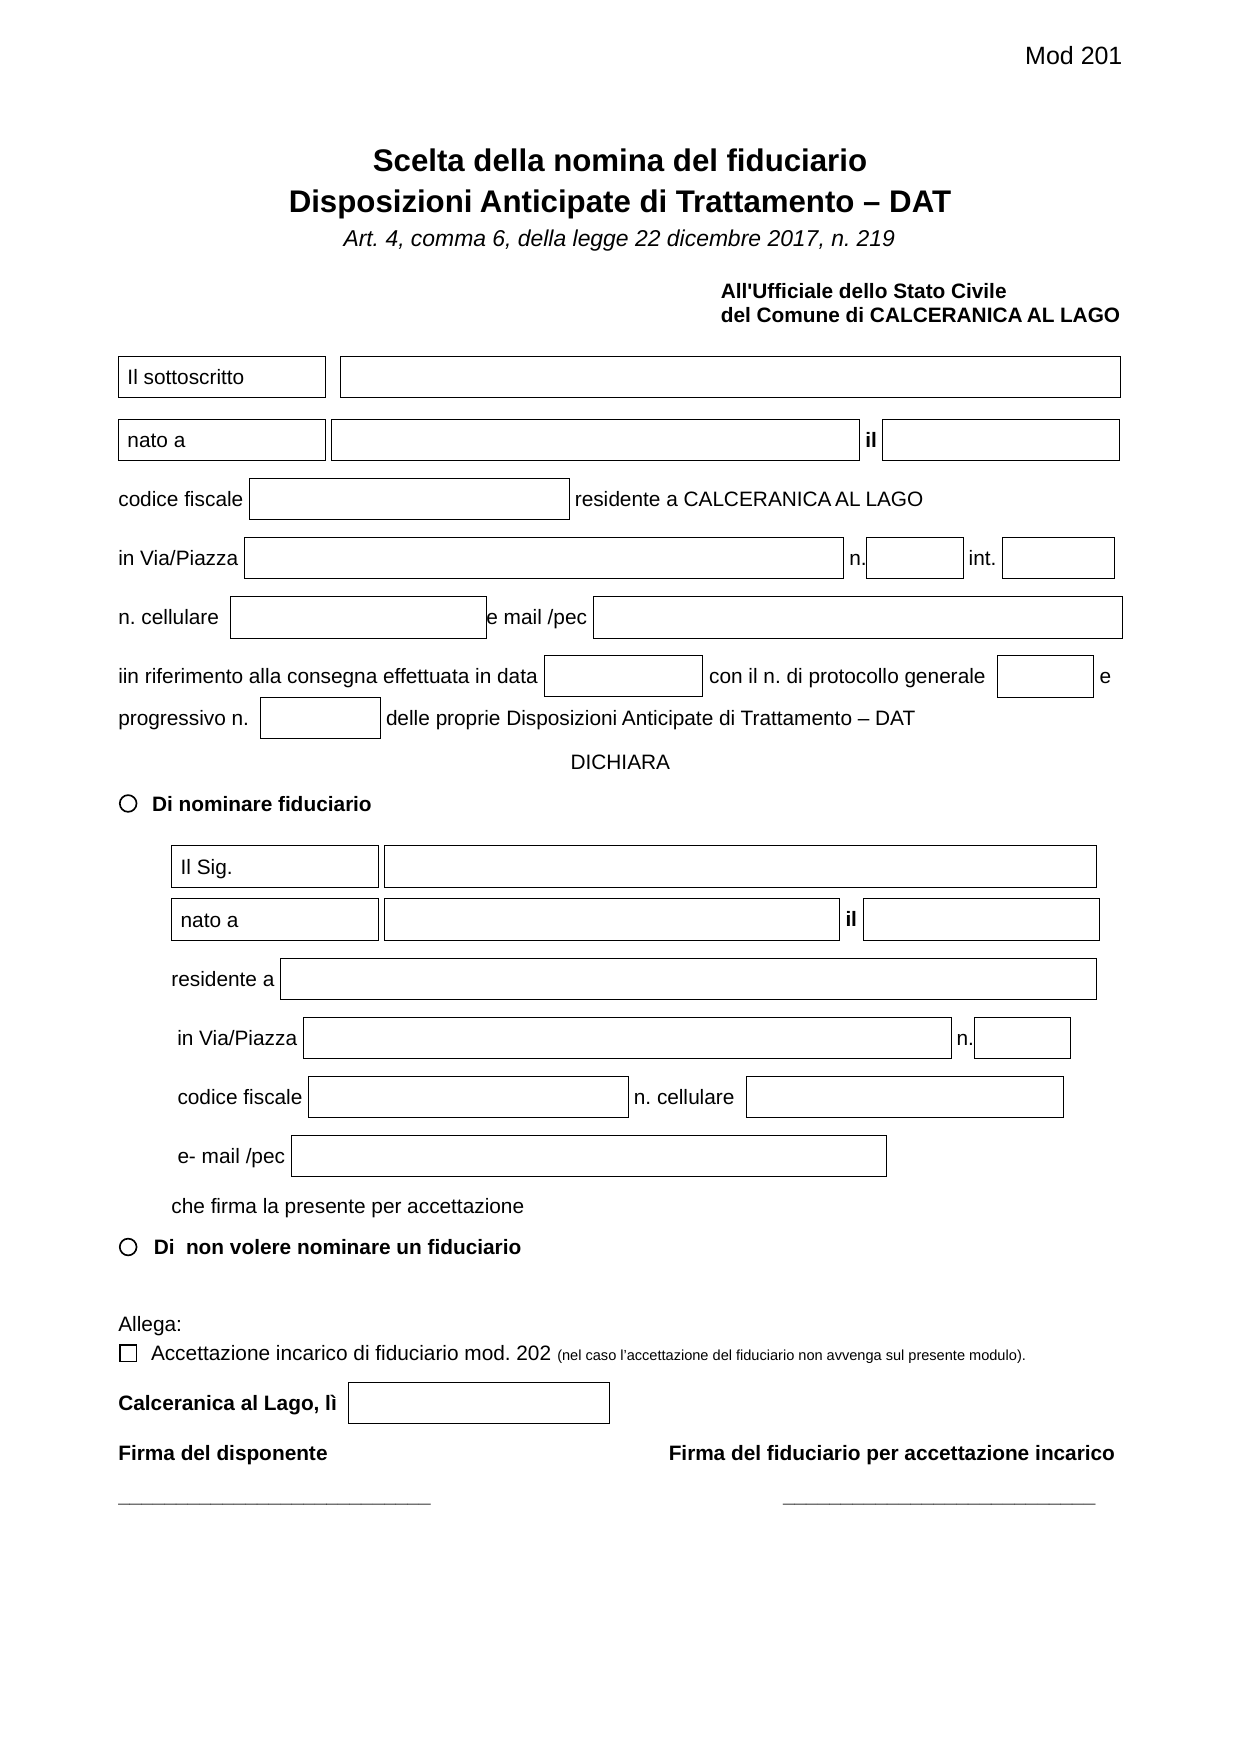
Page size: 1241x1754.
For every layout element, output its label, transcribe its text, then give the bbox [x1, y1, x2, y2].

list e- mail /pec [136, 1135, 291, 1177]
text in Via/Piazza [118, 537, 244, 578]
text n. [952, 1017, 974, 1058]
text [326, 419, 331, 460]
text in Via/Piazza [130, 1017, 303, 1058]
text iin riferimento alla consegna effettuata in data con il n. di protocollo generale e progressivo n. delle proprie Disposizioni Anticipate di Trattamento – DAT [118, 655, 1122, 738]
list codice fiscale [136, 1076, 308, 1117]
list Di non volere nominare un fiduciario [153, 1230, 1122, 1264]
text Calceranica al Lago, lì [118, 1382, 348, 1423]
text int. [964, 537, 1002, 578]
list che firma la presente per accettazione [171, 1194, 1122, 1218]
list [1064, 1076, 1122, 1117]
text residente a CALCERANICA AL LAGO [570, 478, 1122, 519]
list n. cellulare [629, 1076, 746, 1117]
text e mail /pec [487, 596, 593, 638]
list Di nominare fiduciario [152, 786, 1122, 821]
text Disposizioni Anticipate di Trattamento – DAT [118, 183, 1122, 219]
text ___________________________ ___________________________ [118, 1483, 1122, 1507]
text n. [844, 537, 866, 578]
list [1100, 898, 1122, 940]
list [379, 898, 384, 940]
text il [860, 419, 882, 460]
text Firma del disponente Firma del fiduciario per accettazione incarico [118, 1441, 1122, 1465]
list [118, 898, 171, 940]
text n. cellulare [118, 596, 230, 638]
text Scelta della nomina del fiduciario [118, 142, 1122, 178]
list [887, 1135, 1122, 1177]
text All'Ufficiale dello Stato Civile del Comune di CALCERANICA AL LAGO [721, 279, 1122, 327]
list residente a [118, 958, 280, 999]
text DICHIARA [118, 750, 1122, 774]
text codice fiscale [118, 478, 249, 519]
text Allega: Accettazione incarico di fiduciario mod. 202 (nel caso l’accettazione del fiduciario non avvenga sul presente modulo). [118, 1311, 1122, 1371]
text [1071, 1017, 1122, 1058]
list [1097, 958, 1122, 999]
list il [840, 898, 863, 940]
text [610, 1382, 1122, 1423]
text Art. 4, comma 6, della legge 22 dicembre 2017, n. 219 [118, 225, 1122, 251]
